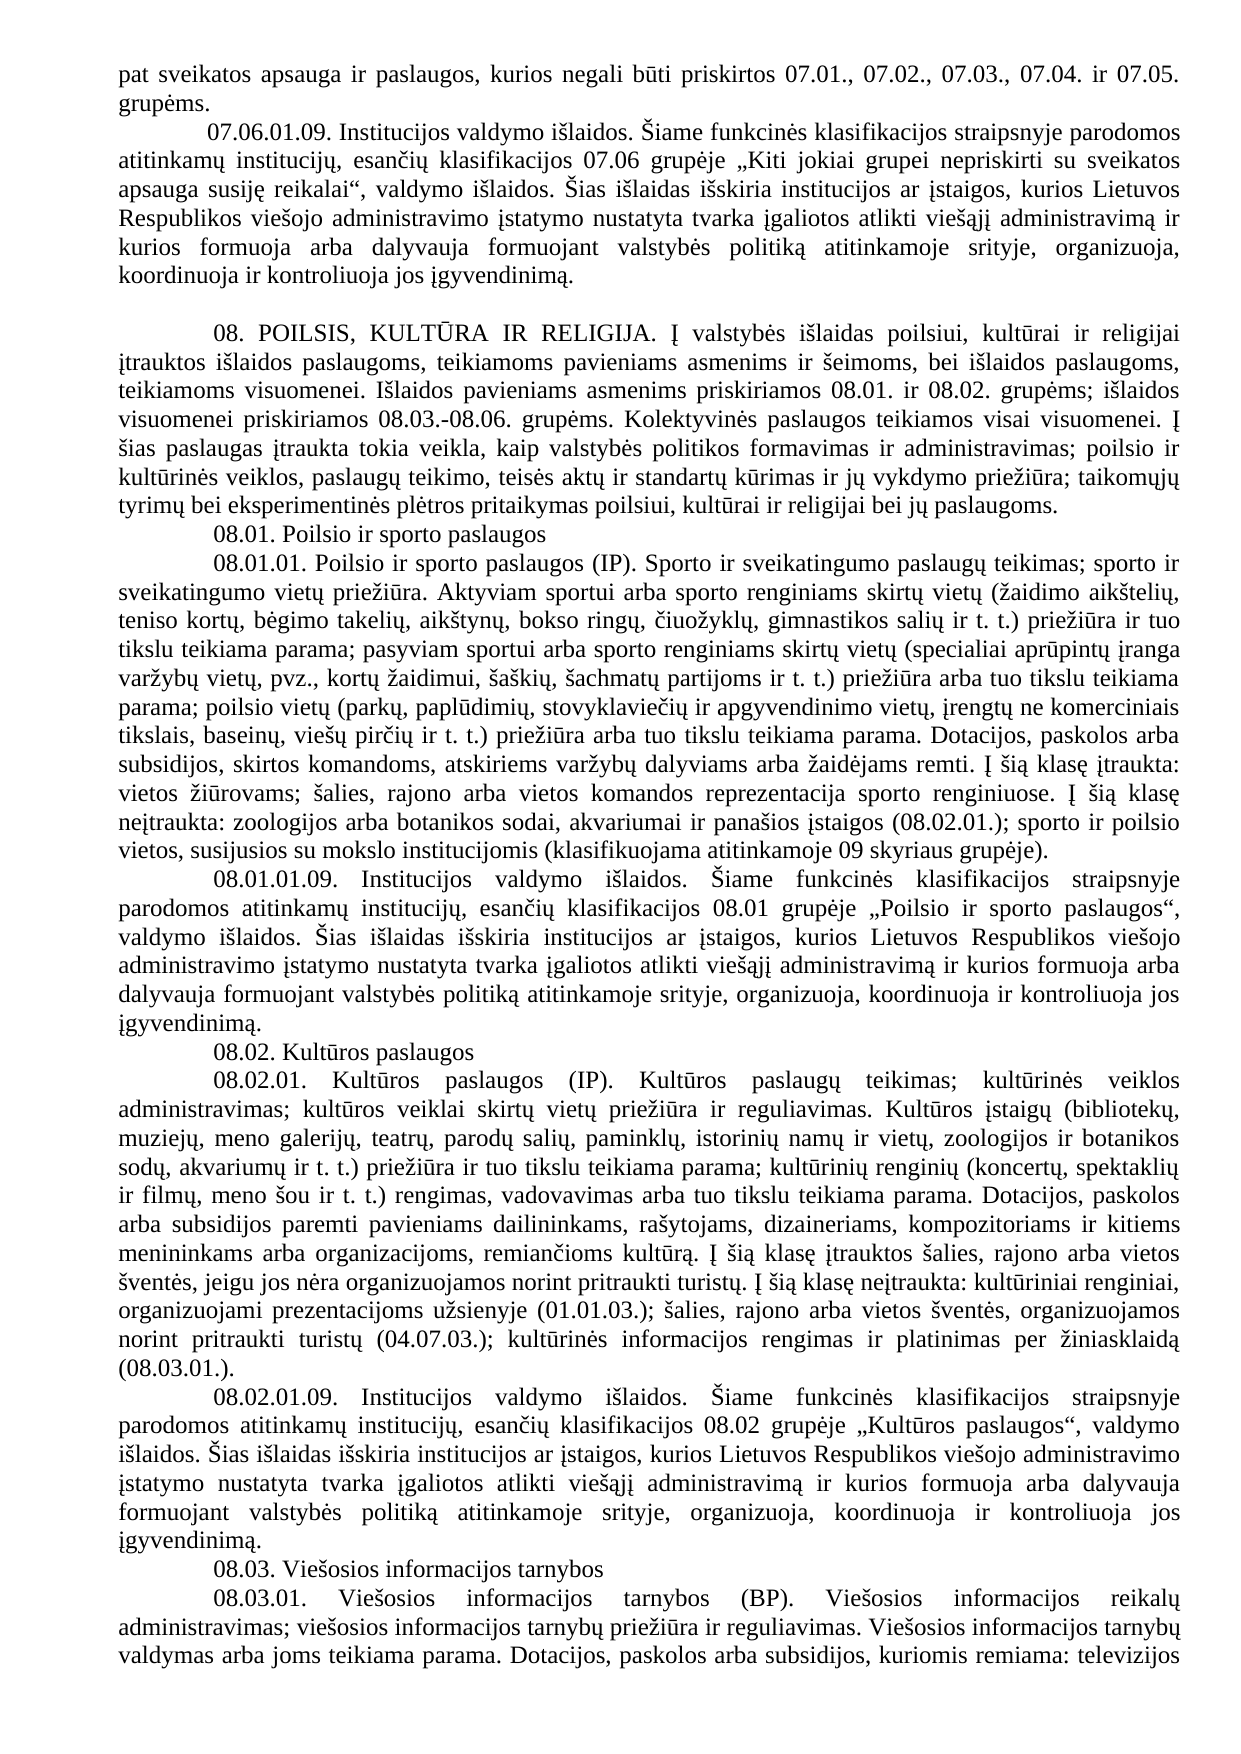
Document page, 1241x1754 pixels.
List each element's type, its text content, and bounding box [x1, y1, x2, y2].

text 08.01.01.09. Institucijos valdymo išlaidos. Šiame funkcinės klasifikacijos straipsnyje parodomos atitinkamų institucijų, esančių klasifikacijos 08.01 grupėje „Poilsio ir sporto paslaugos“, valdymo išlaidos. Šias išlaidas išskiria institucijos ar įstaigos, kurios Lietuvos Respublikos viešojo administravimo įstatymo nustatyta tvarka įgaliotos atlikti viešąjį administravimą ir kurios formuoja arba dalyvauja formuojant valstybės politiką atitinkamoje srityje, organizuoja, koordinuoja ir kontroliuoja jos įgyvendinimą. [118, 864, 1181, 1037]
text 08.03.01. Viešosios informacijos tarnybos (BP). Viešosios informacijos reikalų administravimas; viešosios informacijos tarnybų priežiūra ir reguliavimas. Viešosios informacijos tarnybų valdymas arba joms teikiama parama. Dotacijos, paskolos arba subsidijos, kuriomis remiama: televizijos [118, 1583, 1181, 1669]
text 07.06.01.09. Institucijos valdymo išlaidos. Šiame funkcinės klasifikacijos straipsnyje parodomos atitinkamų institucijų, esančių klasifikacijos 07.06 grupėje „Kiti jokiai grupei nepriskirti su sveikatos apsauga susiję reikalai“, valdymo išlaidos. Šias išlaidas išskiria institucijos ar įstaigos, kurios Lietuvos Respublikos viešojo administravimo įstatymo nustatyta tvarka įgaliotos atlikti viešąjį administravimą ir kurios formuoja arba dalyvauja formuojant valstybės politiką atitinkamoje srityje, organizuoja, koordinuoja ir kontroliuoja jos įgyvendinimą. [118, 117, 1181, 289]
text pat sveikatos apsauga ir paslaugos, kurios negali būti priskirtos 07.01., 07.02., 07.03., 07.04. ir 07.05. grupėms. [118, 59, 1181, 117]
text 08.01. Poilsio ir sporto paslaugos [118, 519, 1181, 548]
text 08.02.01.09. Institucijos valdymo išlaidos. Šiame funkcinės klasifikacijos straipsnyje parodomos atitinkamų institucijų, esančių klasifikacijos 08.02 grupėje „Kultūros paslaugos“, valdymo išlaidos. Šias išlaidas išskiria institucijos ar įstaigos, kurios Lietuvos Respublikos viešojo administravimo įstatymo nustatyta tvarka įgaliotos atlikti viešąjį administravimą ir kurios formuoja arba dalyvauja formuojant valstybės politiką atitinkamoje srityje, organizuoja, koordinuoja ir kontroliuoja jos įgyvendinimą. [118, 1382, 1181, 1554]
text 08.01.01. Poilsio ir sporto paslaugos (IP). Sporto ir sveikatingumo paslaugų teikimas; sporto ir sveikatingumo vietų priežiūra. Aktyviam sportui arba sporto renginiams skirtų vietų (žaidimo aikštelių, teniso kortų, bėgimo takelių, aikštynų, bokso ringų, čiuožyklų, gimnastikos salių ir t. t.) priežiūra ir tuo tikslu teikiama parama; pasyviam sportui arba sporto renginiams skirtų vietų (specialiai aprūpintų įranga varžybų vietų, pvz., kortų žaidimui, šaškių, šachmatų partijoms ir t. t.) priežiūra arba tuo tikslu teikiama parama; poilsio vietų (parkų, paplūdimių, stovyklaviečių ir apgyvendinimo vietų, įrengtų ne komerciniais tikslais, baseinų, viešų pirčių ir t. t.) priežiūra arba tuo tikslu teikiama parama. Dotacijos, paskolos arba subsidijos, skirtos komandoms, atskiriems varžybų dalyviams arba žaidėjams remti. Į šią klasę įtraukta: vietos žiūrovams; šalies, rajono arba vietos komandos reprezentacija sporto renginiuose. Į šią klasę neįtraukta: zoologijos arba botanikos sodai, akvariumai ir panašios įstaigos (08.02.01.); sporto ir poilsio vietos, susijusios su mokslo institucijomis (klasifikuojama atitinkamoje 09 skyriaus grupėje). [118, 548, 1181, 864]
text 08. POILSIS, KULTŪRA IR RELIGIJA. Į valstybės išlaidas poilsiui, kultūrai ir religijai įtrauktos išlaidos paslaugoms, teikiamoms pavieniams asmenims ir šeimoms, bei išlaidos paslaugoms, teikiamoms visuomenei. Išlaidos pavieniams asmenims priskiriamos 08.01. ir 08.02. grupėms; išlaidos visuomenei priskiriamos 08.03.-08.06. grupėms. Kolektyvinės paslaugos teikiamos visai visuomenei. Į šias paslaugas įtraukta tokia veikla, kaip valstybės politikos formavimas ir administravimas; poilsio ir kultūrinės veiklos, paslaugų teikimo, teisės aktų ir standartų kūrimas ir jų vykdymo priežiūra; taikomųjų tyrimų bei eksperimentinės plėtros pritaikymas poilsiui, kultūrai ir religijai bei jų paslaugoms. [118, 318, 1181, 519]
text 08.02.01. Kultūros paslaugos (IP). Kultūros paslaugų teikimas; kultūrinės veiklos administravimas; kultūros veiklai skirtų vietų priežiūra ir reguliavimas. Kultūros įstaigų (bibliotekų, muziejų, meno galerijų, teatrų, parodų salių, paminklų, istorinių namų ir vietų, zoologijos ir botanikos sodų, akvariumų ir t. t.) priežiūra ir tuo tikslu teikiama parama; kultūrinių renginių (koncertų, spektaklių ir filmų, meno šou ir t. t.) rengimas, vadovavimas arba tuo tikslu teikiama parama. Dotacijos, paskolos arba subsidijos paremti pavieniams dailininkams, rašytojams, dizaineriams, kompozitoriams ir kitiems menininkams arba organizacijoms, remiančioms kultūrą. Į šią klasę įtrauktos šalies, rajono arba vietos šventės, jeigu jos nėra organizuojamos norint pritraukti turistų. Į šią klasę neįtraukta: kultūriniai renginiai, organizuojami prezentacijoms užsienyje (01.01.03.); šalies, rajono arba vietos šventės, organizuojamos norint pritraukti turistų (04.07.03.); kultūrinės informacijos rengimas ir platinimas per žiniasklaidą (08.03.01.). [118, 1065, 1181, 1382]
text 08.02. Kultūros paslaugos [118, 1037, 1181, 1065]
text 08.03. Viešosios informacijos tarnybos [118, 1554, 1181, 1583]
